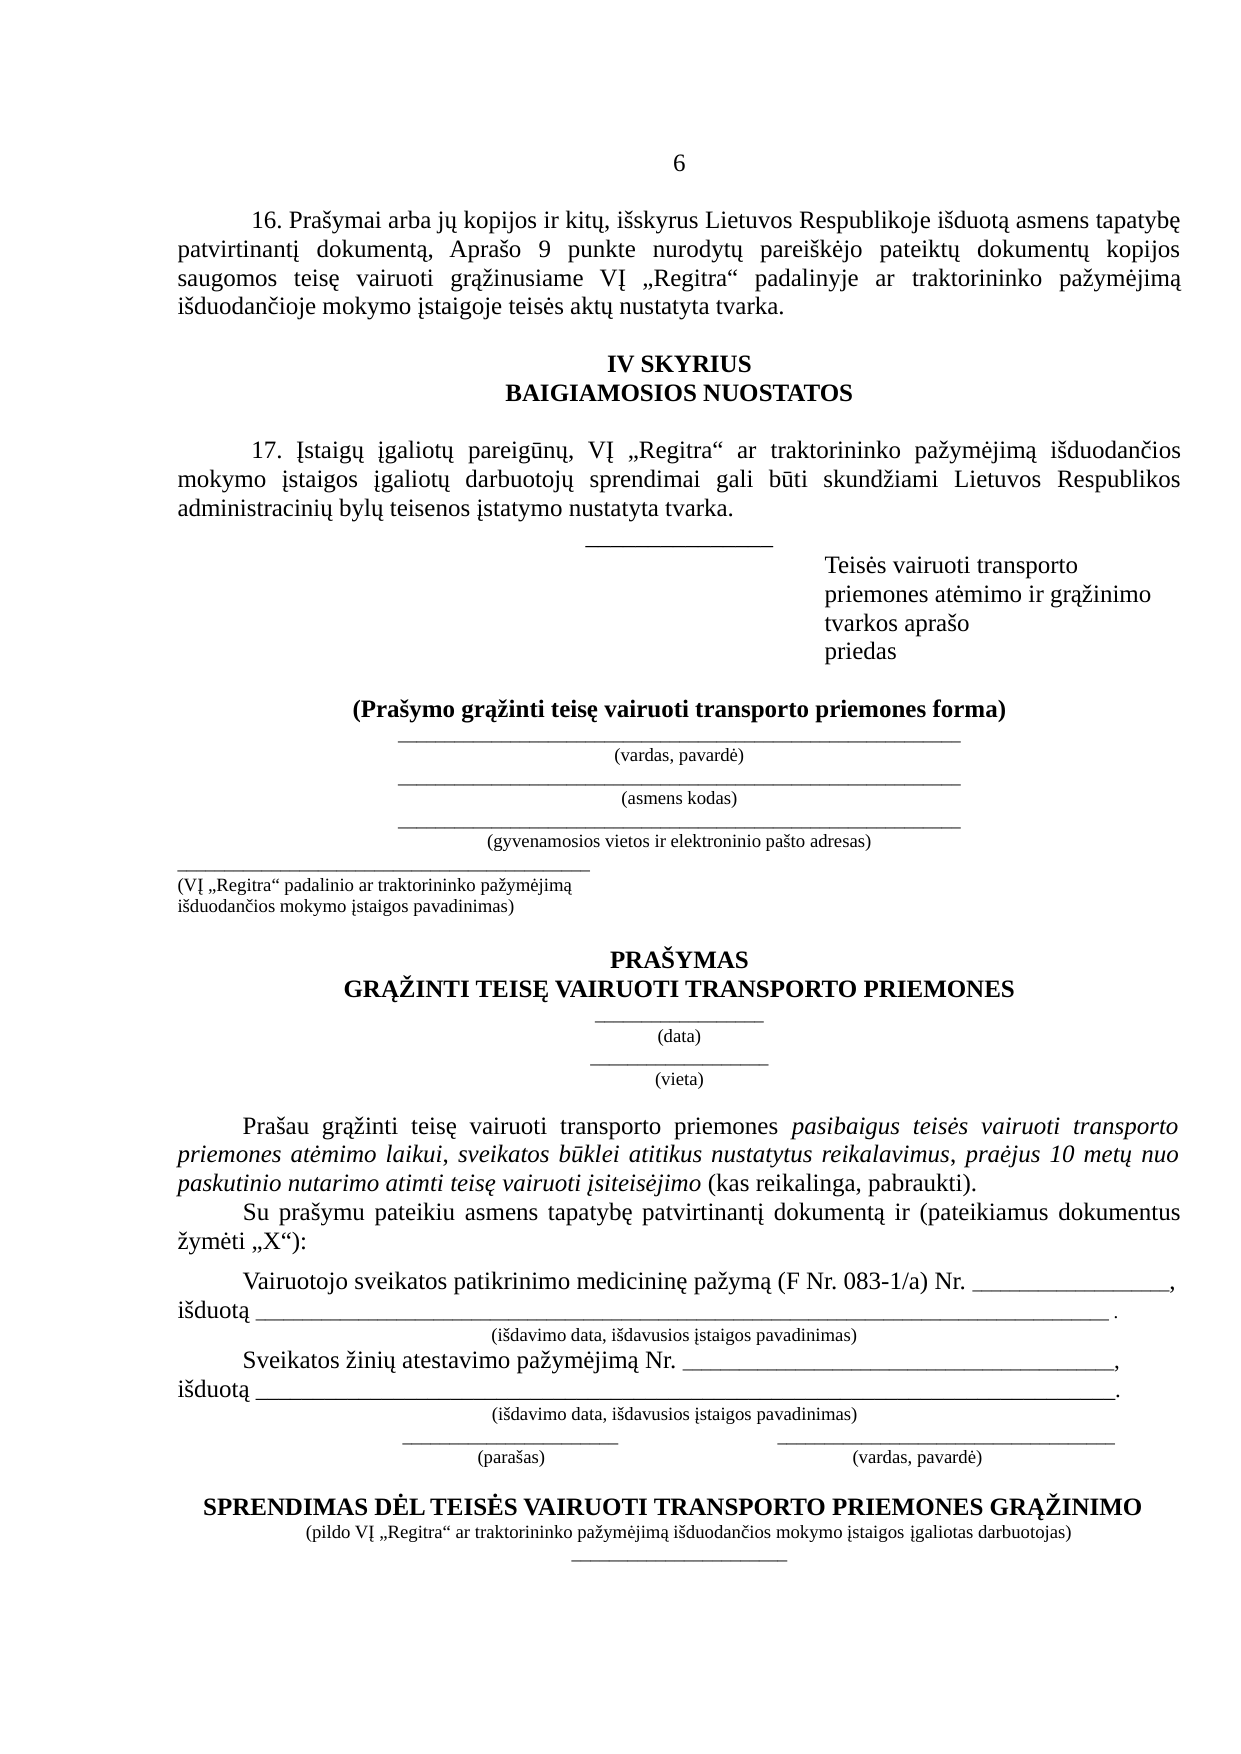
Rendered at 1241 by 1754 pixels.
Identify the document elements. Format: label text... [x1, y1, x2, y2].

text (vardas, pavardė) [177, 744, 1181, 766]
text ____________________________________________ [177, 852, 1181, 873]
text (VĮ „Regitra“ padalinio ar traktorininko pažymėjimą [177, 873, 1181, 895]
text __________________ [177, 1003, 1181, 1024]
text IV SKYRIUS [177, 349, 1181, 378]
text Su prašymu pateikiu asmens tapatybę patvirtinantį dokumentą ir (pateikiamus dokumentus žymėti „X“): [177, 1197, 1181, 1254]
text _______________ [177, 521, 1181, 550]
text (vieta) [177, 1068, 1181, 1089]
text (išdavimo data, išdavusios įstaigos pavadinimas) [327, 1324, 1181, 1346]
text PRAŠYMAS [177, 945, 1181, 974]
text išduotą ___________________________________________________________________________. [177, 1374, 1181, 1403]
text (Prašymo grąžinti teisę vairuoti transporto priemones forma) [177, 694, 1181, 723]
text (parašas) (vardas, pavardė) [177, 1446, 1181, 1468]
text (pildo VĮ „Regitra“ ar traktorininko pažymėjimą išduodančios mokymo įstaigos įgaliotas darbuotojas) [177, 1521, 1181, 1542]
text (gyvenamosios vietos ir elektroninio pašto adresas) [177, 830, 1181, 852]
text (išdavimo data, išdavusios įstaigos pavadinimas) [177, 1403, 1181, 1424]
text išduodančios mokymo įstaigos pavadinimas) [177, 895, 1181, 917]
text _______________________ ____________________________________ [177, 1424, 1181, 1446]
text (data) [177, 1024, 1181, 1046]
text 16. Prašymai arba jų kopijos ir kitų, išskyrus Lietuvos Respublikoje išduotą asmens tapatybę patvirtinantį dokumentą, Aprašo 9 punkte nurodytų pareiškėjo pateiktų dokumentų kopijos saugomos teisę vairuoti grąžinusiame VĮ „Regitra“ padalinyje ar traktorininko pažymėjimą išduodančioje mokymo įstaigoje teisės aktų nustatyta tvarka. [177, 205, 1181, 320]
text GRĄŽINTI TEISĘ VAIRUOTI TRANSPORTO PRIEMONES [177, 974, 1181, 1003]
text BAIGIAMOSIOS NUOSTATOS [177, 378, 1181, 406]
text Prašau grąžinti teisę vairuoti transporto priemones pasibaigus teisės vairuoti transporto priemones atėmimo laikui, sveikatos būklei atitikus nustatytus reikalavimus, praėjus 10 metų nuo paskutinio nutarimo atimti teisę vairuoti įsiteisėjimo (kas reikalinga, pabraukti). [177, 1111, 1181, 1197]
text Sveikatos žinių atestavimo pažymėjimą Nr. ______________________________________________, [177, 1346, 1181, 1374]
text 17. Įstaigų įgaliotų pareigūnų, VĮ „Regitra“ ar traktorininko pažymėjimą išduodančios mokymo įstaigos įgaliotų darbuotojų sprendimai gali būti skundžiami Lietuvos Respublikos administracinių bylų teisenos įstatymo nustatyta tvarka. [177, 435, 1181, 521]
text ___________________ [177, 1046, 1181, 1068]
text _______________________ [177, 1542, 1181, 1564]
text priedas [824, 636, 1181, 665]
text Vairuotojo sveikatos patikrinimo medicininę pažymą (F Nr. 083-1/a) Nr. _____________________, [177, 1266, 1181, 1295]
text ____________________________________________________________ [177, 723, 1181, 744]
text SPRENDIMAS DĖL TEISĖS VAIRUOTI TRANSPORTO PRIEMONES GRĄŽINIMO [177, 1492, 1181, 1521]
text (asmens kodas) [177, 787, 1181, 809]
text ____________________________________________________________ [177, 809, 1181, 830]
text Teisės vairuoti transporto priemones atėmimo ir grąžinimo tvarkos aprašo [824, 550, 1181, 636]
text išduotą ___________________________________________________________________________________________ . [177, 1295, 1181, 1324]
text ____________________________________________________________ [177, 766, 1181, 787]
